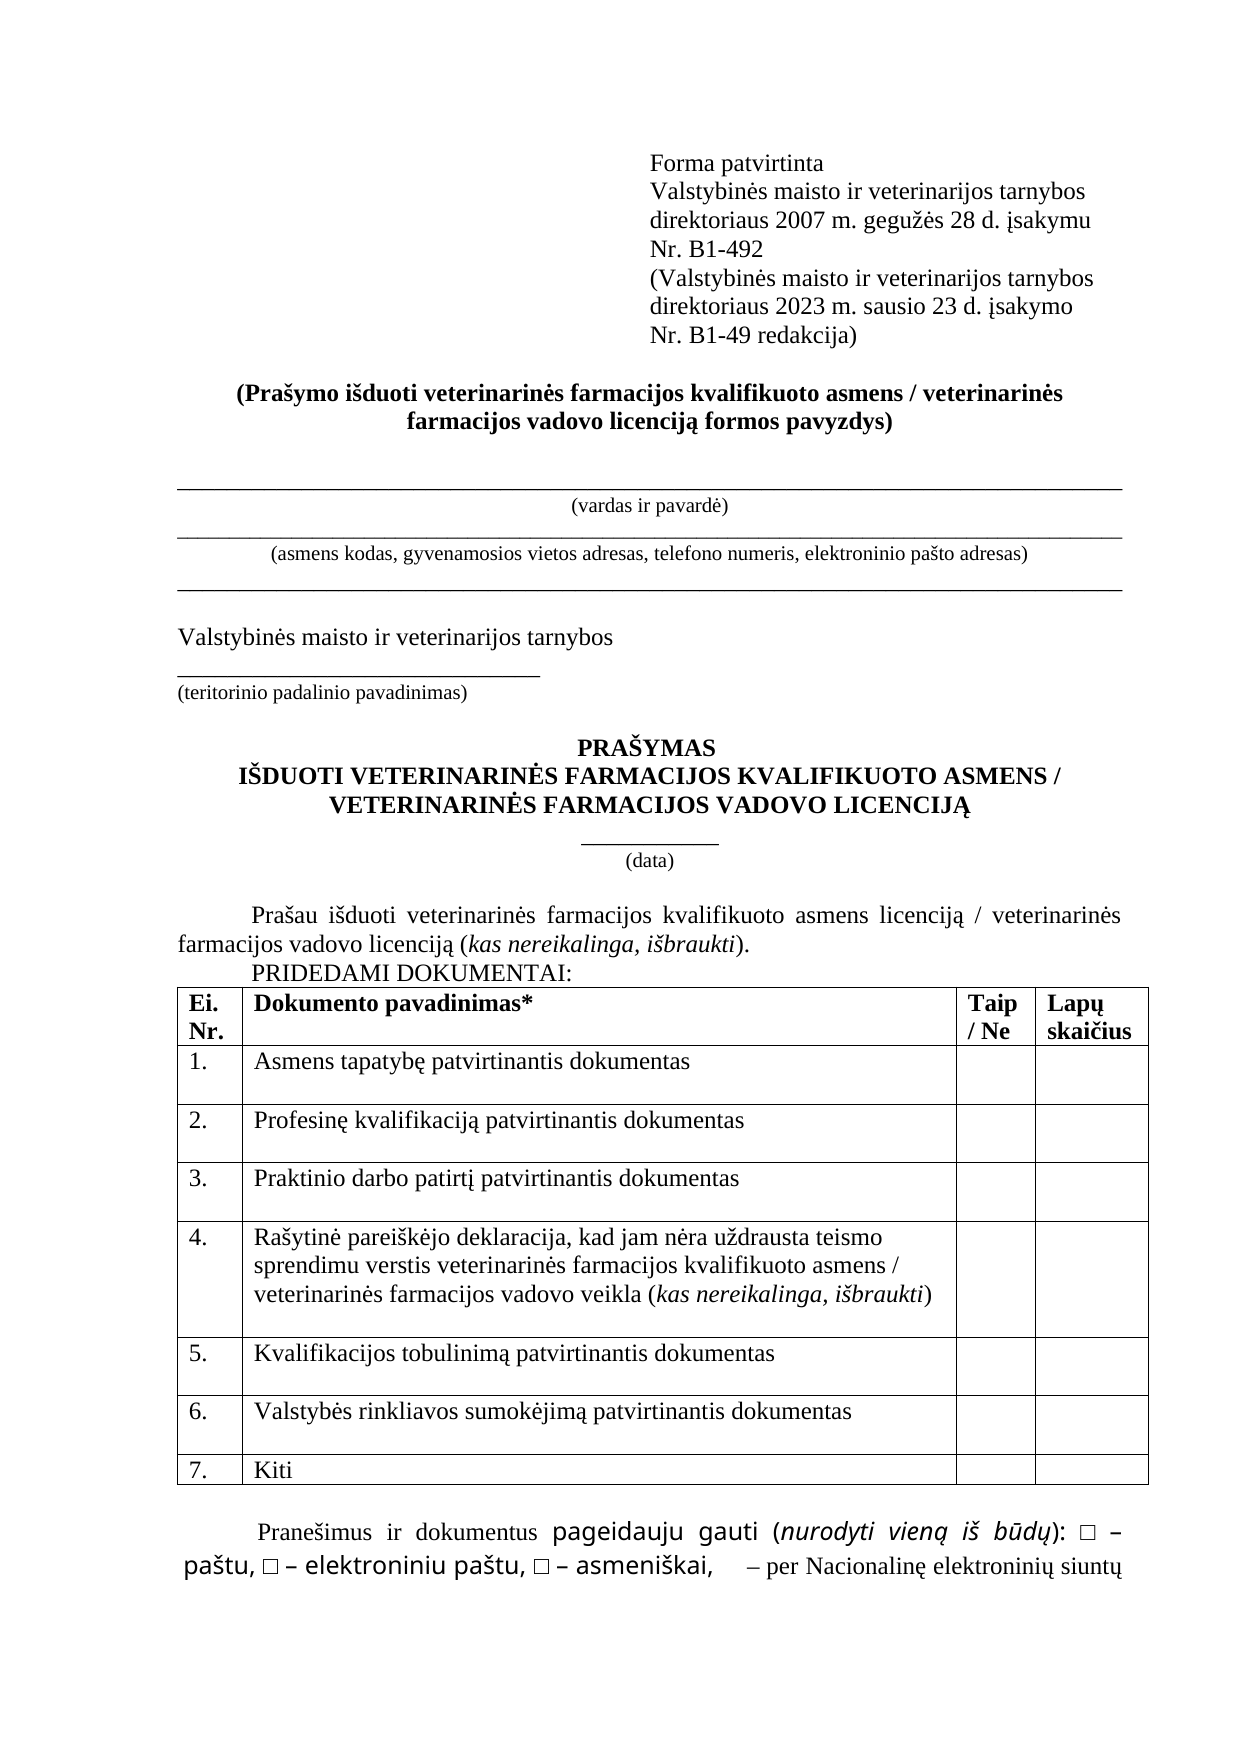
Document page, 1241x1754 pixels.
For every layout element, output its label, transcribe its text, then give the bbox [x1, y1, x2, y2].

text PRIDEDAMI DOKUMENTAI: [177, 958, 1122, 987]
text direktoriaus 2023 m. sausio 23 d. įsakymo [649, 291, 1122, 320]
table_cell [1036, 1222, 1148, 1337]
table_header Ei. Nr. [178, 988, 242, 1045]
table_header Dokumento pavadinimas* [243, 988, 956, 1045]
table_cell Valstybės rinkliavos sumokėjimą patvirtinantis dokumentas [243, 1396, 956, 1454]
table_cell 2. [178, 1105, 242, 1162]
table_cell [957, 1455, 1035, 1484]
table_cell Profesinę kvalifikaciją patvirtinantis dokumentas [243, 1105, 956, 1162]
table_cell [957, 1046, 1035, 1104]
table_cell 1. [178, 1046, 242, 1104]
text PRAŠYMAS [177, 733, 1122, 761]
text Forma patvirtinta [649, 148, 1122, 176]
text (vardas ir pavardė) [177, 493, 1122, 517]
table_cell Kiti [243, 1455, 956, 1484]
table_cell 5. [178, 1338, 242, 1395]
table_cell [1036, 1046, 1148, 1104]
table_cell [957, 1105, 1035, 1162]
text ___________ [177, 819, 1122, 848]
table_cell Rašytinė pareiškėjo deklaracija, kad jam nėra uždrausta teismo sprendimu verstis veterinarinės farmacijos kvalifikuoto asmens / veterinarinės farmacijos vadovo veikla (kas nereikalinga, išbraukti) [243, 1222, 956, 1337]
table_cell [1036, 1396, 1148, 1454]
table_cell [957, 1222, 1035, 1337]
table_header Lapų skaičius [1036, 988, 1148, 1045]
text _ [177, 565, 1122, 590]
table_cell 3. [178, 1163, 242, 1221]
table_cell [1036, 1455, 1148, 1484]
table_cell [1036, 1105, 1148, 1162]
table_cell [957, 1396, 1035, 1454]
text Nr. B1-492 [649, 234, 1122, 263]
text Prašau išduoti veterinarinės farmacijos kvalifikuoto asmens licenciją / veterinarinės farmacijos vadovo licenciją (kas nereikalinga, išbraukti). [177, 900, 1122, 958]
text (Prašymo išduoti veterinarinės farmacijos kvalifikuoto asmens / veterinarinės farmacijos vadovo licenciją formos pavyzdys) [177, 378, 1122, 435]
text Pranešimus ir dokumentus pageidauju gauti (nurodyti vieną iš būdų): □ – paštu, □ – elektroniniu paštu, □ – asmeniškai,  – per Nacionalinę elektroninių siuntų [183, 1513, 1122, 1582]
table_cell 7. [178, 1455, 242, 1484]
table_cell Praktinio darbo patirtį patvirtinantis dokumentas [243, 1163, 956, 1221]
table_cell Asmens tapatybę patvirtinantis dokumentas [243, 1046, 956, 1104]
table_header Taip / Ne [957, 988, 1035, 1045]
text (data) [177, 848, 1122, 872]
table_cell Kvalifikacijos tobulinimą patvirtinantis dokumentas [243, 1338, 956, 1395]
table_cell [1036, 1338, 1148, 1395]
text Valstybinės maisto ir veterinarijos tarnybos [649, 176, 1122, 205]
table_cell [957, 1338, 1035, 1395]
table_cell 4. [178, 1222, 242, 1337]
text Valstybinės maisto ir veterinarijos tarnybos [177, 622, 1122, 651]
text _____________________________ [177, 651, 1122, 680]
text direktoriaus 2007 m. gegužės 28 d. įsakymu [649, 205, 1122, 234]
text (teritorinio padalinio pavadinimas) [177, 680, 1122, 704]
table_cell [1036, 1163, 1148, 1221]
text IŠDUOTI VETERINARINĖS FARMACIJOS KVALIFIKUOTO ASMENS / VETERINARINĖS FARMACIJOS VADOVO LICENCIJĄ [177, 761, 1122, 819]
table_cell [957, 1163, 1035, 1221]
text (asmens kodas, gyvenamosios vietos adresas, telefono numeris, elektroninio pašto adresas) [177, 541, 1122, 565]
text (Valstybinės maisto ir veterinarijos tarnybos [649, 263, 1122, 291]
table_cell 6. [178, 1396, 242, 1454]
text Nr. B1-49 redakcija) [649, 320, 1122, 349]
